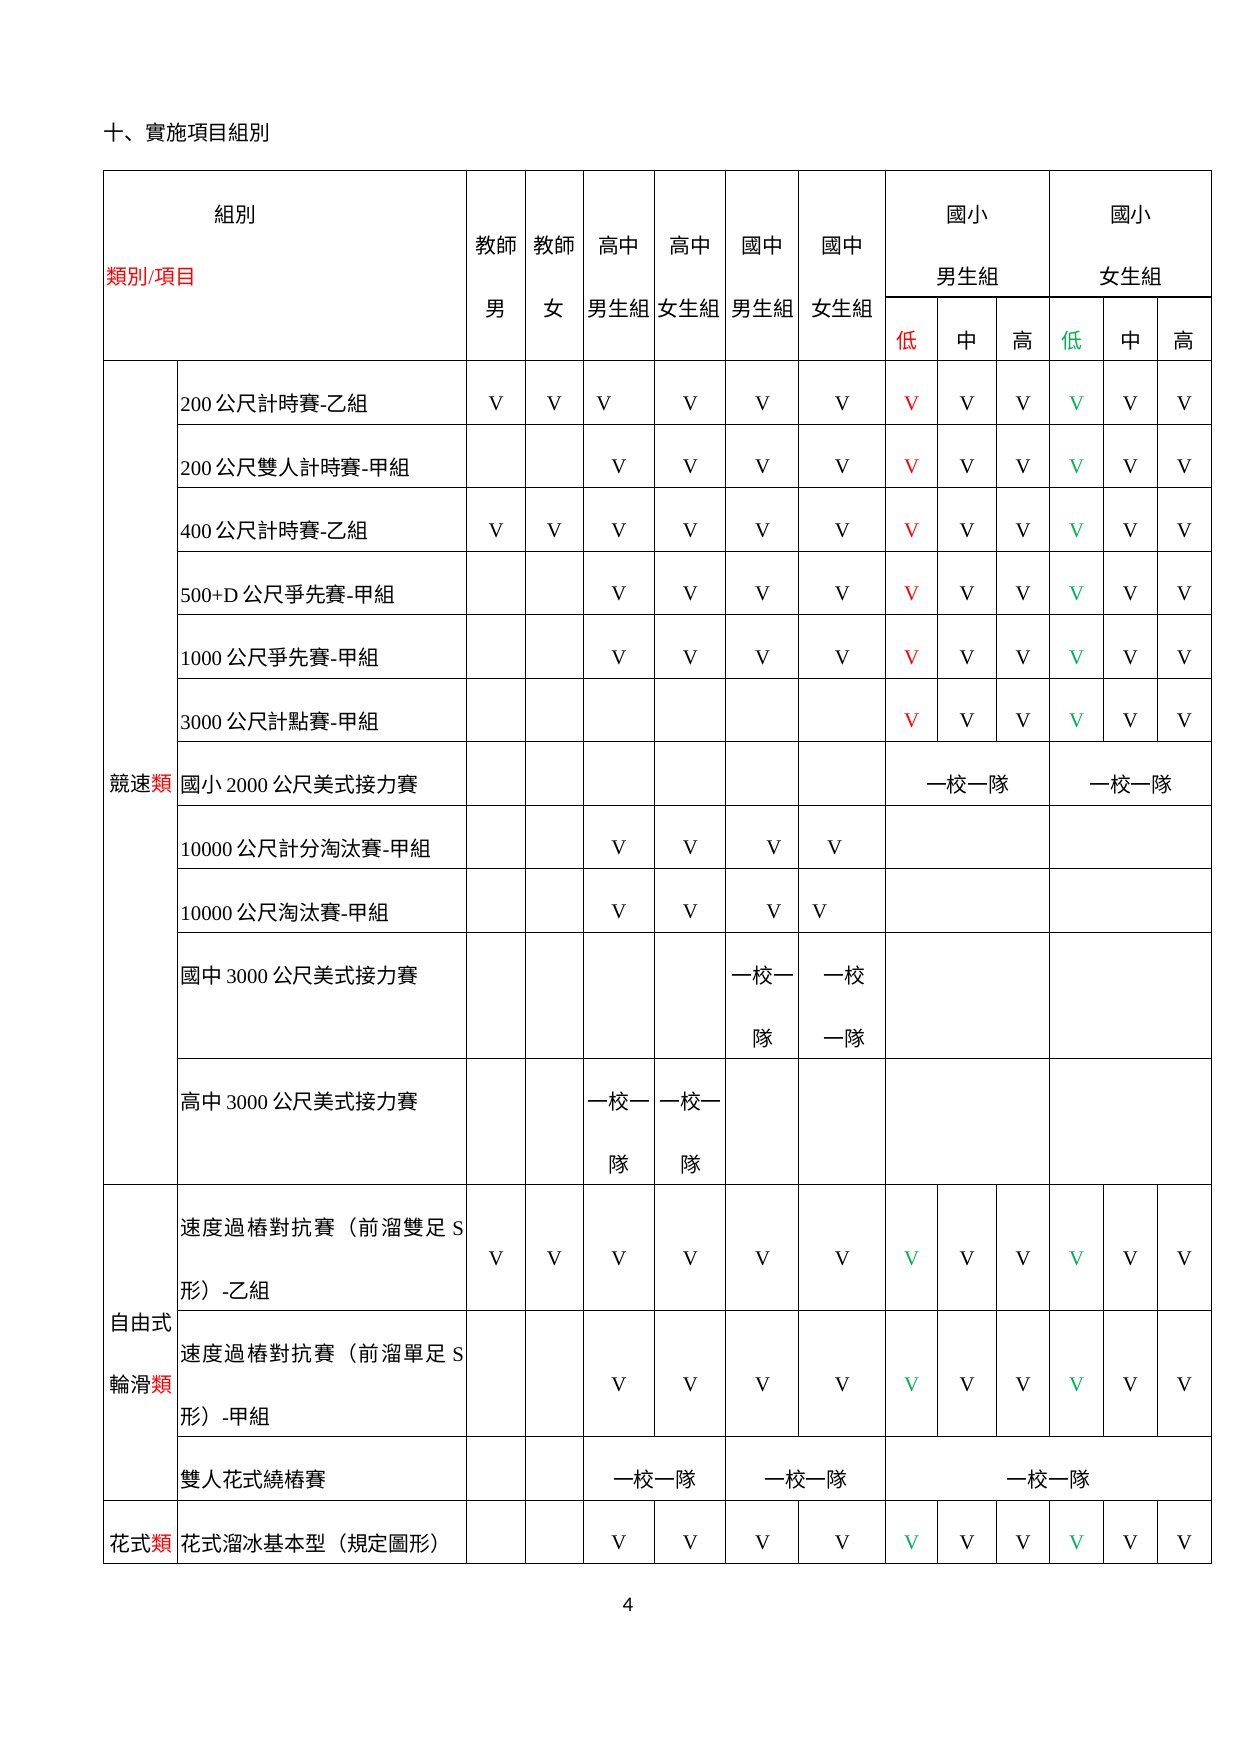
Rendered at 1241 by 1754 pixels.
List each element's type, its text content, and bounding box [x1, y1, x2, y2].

table_cell V [886, 1501, 937, 1563]
table_cell V [938, 1311, 996, 1436]
table_cell [584, 742, 654, 805]
table_cell V [938, 552, 996, 614]
table_cell 中 [938, 298, 996, 360]
table_cell [467, 552, 525, 614]
table_header 高中 女生組 [655, 171, 725, 360]
table_cell V [584, 806, 654, 868]
table_cell V [655, 615, 725, 678]
table_cell 500+D公尺爭先賽-甲組 [178, 552, 466, 614]
table_cell 一校一隊 [726, 933, 798, 1058]
table_cell V [799, 1185, 885, 1310]
table_cell V [1104, 425, 1157, 487]
table_cell V [799, 615, 885, 678]
table_cell V [1050, 679, 1103, 741]
table_cell [467, 869, 525, 932]
table_cell V [997, 679, 1049, 741]
table_cell [799, 1059, 885, 1184]
table_cell V [1050, 425, 1103, 487]
table_cell 10000公尺淘汰賽-甲組 [178, 869, 466, 932]
table_cell 10000公尺計分淘汰賽-甲組 [178, 806, 466, 868]
table_cell V [726, 361, 798, 423]
table_cell V [726, 1185, 798, 1310]
table_cell V [526, 1185, 583, 1310]
table_cell V [886, 361, 937, 423]
table_cell V [1104, 488, 1157, 551]
table_cell V [886, 552, 937, 614]
table_cell V [938, 1185, 996, 1310]
table_cell 花式溜冰基本型（規定圖形） [178, 1501, 466, 1563]
table_cell [467, 1437, 525, 1499]
table_cell [886, 869, 1049, 932]
table_header 國中 男生組 [726, 171, 798, 360]
table_cell [726, 679, 798, 741]
table_cell V [526, 488, 583, 551]
table_cell [526, 425, 583, 487]
table_cell V [1050, 1311, 1103, 1436]
table_cell 高 [1158, 298, 1211, 360]
table_cell V [1158, 679, 1211, 741]
table_header 高中 男生組 [584, 171, 654, 360]
table_cell [1050, 1059, 1211, 1184]
table_cell V [655, 806, 725, 868]
table_cell V [1158, 615, 1211, 678]
table_cell V [1050, 615, 1103, 678]
table_cell 速度過樁對抗賽（前溜單足S形）-甲組 [178, 1311, 466, 1436]
table_cell V [886, 615, 937, 678]
table_cell [467, 806, 525, 868]
table_cell 國中3000公尺美式接力賽 [178, 933, 466, 1058]
table_cell [467, 1059, 525, 1184]
table_cell V [584, 869, 654, 932]
table_cell V [799, 806, 885, 868]
table_cell V [938, 1501, 996, 1563]
table_cell V [938, 679, 996, 741]
table_cell 競速類 [104, 361, 177, 1184]
table_cell 高 [997, 298, 1049, 360]
table_cell 雙人花式繞樁賽 [178, 1437, 466, 1499]
table_cell V [1104, 1501, 1157, 1563]
table_cell V [997, 1501, 1049, 1563]
table_cell [655, 679, 725, 741]
table_cell [726, 742, 798, 805]
table_cell V [1158, 488, 1211, 551]
table_cell [886, 806, 1049, 868]
table_cell V [799, 488, 885, 551]
table_cell [526, 615, 583, 678]
table_cell [526, 679, 583, 741]
table_cell [526, 1437, 583, 1499]
table_cell V [1158, 425, 1211, 487]
table_cell V [997, 615, 1049, 678]
table_cell V [584, 552, 654, 614]
table_cell [526, 552, 583, 614]
table_cell V [1158, 552, 1211, 614]
table_cell V [467, 361, 525, 423]
table_cell [726, 1059, 798, 1184]
table_cell 低 [886, 298, 937, 360]
table_cell 花式類 [104, 1501, 177, 1563]
table_cell 200公尺計時賽-乙組 [178, 361, 466, 423]
text 十、實施項目組別 [103, 90, 1152, 152]
table_cell [526, 869, 583, 932]
table_cell 低 [1050, 298, 1103, 360]
table_cell 速度過樁對抗賽（前溜雙足S形）-乙組 [178, 1185, 466, 1310]
table_cell 一校一隊 [886, 742, 1049, 805]
table_cell V [655, 425, 725, 487]
table_cell V [526, 361, 583, 423]
table_cell [526, 742, 583, 805]
table_cell [799, 679, 885, 741]
table_cell [655, 742, 725, 805]
table_cell V [938, 425, 996, 487]
table_cell V [1050, 361, 1103, 423]
table_cell V [584, 1501, 654, 1563]
table_cell V [584, 1185, 654, 1310]
table_cell [526, 806, 583, 868]
table_cell V [938, 361, 996, 423]
table_cell [1050, 933, 1211, 1058]
table_cell 一校一隊 [886, 1437, 1211, 1499]
table_cell [886, 933, 1049, 1058]
table_cell [467, 615, 525, 678]
table_cell V [799, 361, 885, 423]
table_cell V [886, 679, 937, 741]
table_cell V [655, 361, 725, 423]
table_cell V [655, 552, 725, 614]
table_cell V [799, 425, 885, 487]
table_cell 一校一隊 [726, 1437, 885, 1499]
table_cell V [886, 488, 937, 551]
table_cell 中 [1104, 298, 1157, 360]
table_cell [584, 933, 654, 1058]
table_cell V [1050, 1501, 1103, 1563]
table_cell V [726, 488, 798, 551]
table_cell 一校一隊 [584, 1059, 654, 1184]
table_cell V [584, 488, 654, 551]
table_cell [584, 679, 654, 741]
table_cell V [1104, 615, 1157, 678]
table_cell V [886, 425, 937, 487]
table_cell V [726, 425, 798, 487]
table_cell 400公尺計時賽-乙組 [178, 488, 466, 551]
table_cell V [655, 1185, 725, 1310]
table_cell [1050, 869, 1211, 932]
table_cell [467, 933, 525, 1058]
table_cell V [655, 869, 725, 932]
table_cell V [938, 615, 996, 678]
table_cell [526, 933, 583, 1058]
table_cell 一校一隊 [584, 1437, 725, 1499]
table_cell V [886, 1185, 937, 1310]
table_cell V [1050, 488, 1103, 551]
table_cell V [655, 1311, 725, 1436]
table_cell V [1158, 361, 1211, 423]
table_cell [1050, 806, 1211, 868]
table_cell V [584, 615, 654, 678]
table_cell V [1050, 552, 1103, 614]
table_cell V [726, 552, 798, 614]
table_cell V [997, 488, 1049, 551]
table_cell V [726, 869, 798, 932]
table_cell [526, 1059, 583, 1184]
table_header 組別 類別/項目 [104, 171, 466, 360]
table_cell V [799, 869, 885, 932]
table_header 國小 女生組 [1050, 171, 1211, 296]
table_cell V [997, 361, 1049, 423]
table_cell V [886, 1311, 937, 1436]
table_cell [467, 425, 525, 487]
table_cell V [584, 361, 654, 423]
table_cell V [655, 488, 725, 551]
table_cell V [584, 1311, 654, 1436]
table_cell V [1158, 1311, 1211, 1436]
table_cell V [1050, 1185, 1103, 1310]
table_cell V [1104, 361, 1157, 423]
table_cell V [799, 1501, 885, 1563]
table_cell V [997, 1311, 1049, 1436]
table_cell [526, 1311, 583, 1436]
table_cell 1000公尺爭先賽-甲組 [178, 615, 466, 678]
table_cell V [1104, 552, 1157, 614]
table_cell 一校一隊 [1050, 742, 1211, 805]
table_cell V [997, 552, 1049, 614]
table_cell V [1158, 1501, 1211, 1563]
table_cell V [584, 425, 654, 487]
table_cell [467, 1311, 525, 1436]
table_cell V [1158, 1185, 1211, 1310]
table_header 國中 女生組 [799, 171, 885, 360]
table_cell V [938, 488, 996, 551]
table_cell V [726, 615, 798, 678]
table_header 教師 男 [467, 171, 525, 360]
table_cell V [799, 1311, 885, 1436]
table_header 國小 男生組 [886, 171, 1049, 296]
table_cell [799, 742, 885, 805]
table_cell 自由式輪滑類 [104, 1185, 177, 1499]
table_cell 一校一隊 [655, 1059, 725, 1184]
table_cell 一校一隊 [799, 933, 885, 1058]
table_cell [467, 679, 525, 741]
table_cell 高中3000公尺美式接力賽 [178, 1059, 466, 1184]
table_cell V [1104, 679, 1157, 741]
table_cell 200公尺雙人計時賽-甲組 [178, 425, 466, 487]
table_cell [467, 1501, 525, 1563]
table_cell V [1104, 1311, 1157, 1436]
table_cell V [997, 425, 1049, 487]
table_cell V [799, 552, 885, 614]
table_cell V [1104, 1185, 1157, 1310]
table_cell 國小2000公尺美式接力賽 [178, 742, 466, 805]
table_cell V [726, 806, 798, 868]
table_cell V [997, 1185, 1049, 1310]
table_cell [526, 1501, 583, 1563]
table_cell [467, 742, 525, 805]
table_cell [655, 933, 725, 1058]
table_cell V [726, 1311, 798, 1436]
table_cell V [726, 1501, 798, 1563]
table_cell V [467, 488, 525, 551]
table_cell V [655, 1501, 725, 1563]
table_cell [886, 1059, 1049, 1184]
table_header 教師 女 [526, 171, 583, 360]
table_cell 3000公尺計點賽-甲組 [178, 679, 466, 741]
table_cell V [467, 1185, 525, 1310]
